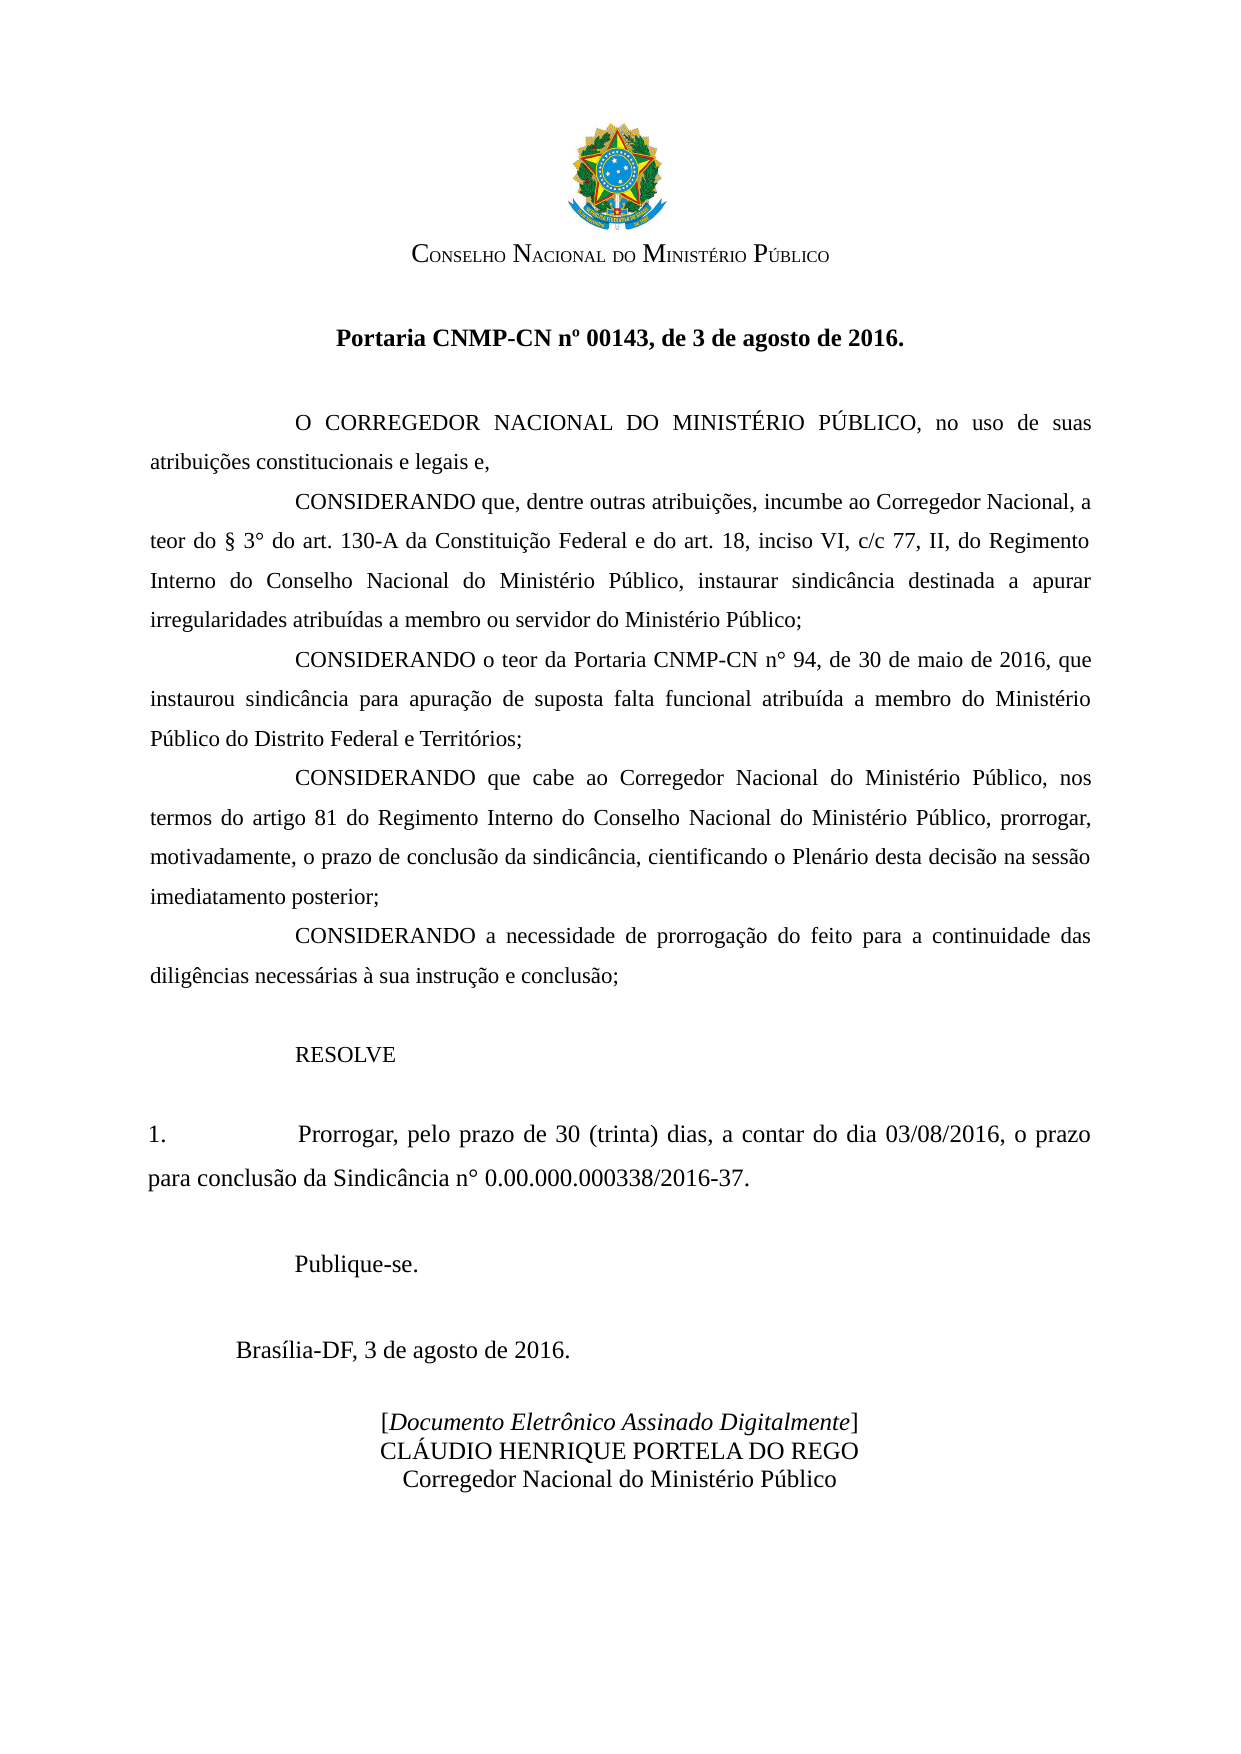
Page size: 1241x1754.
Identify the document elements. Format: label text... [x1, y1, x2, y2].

text CONSIDERANDO o teor da Portaria CNMP-CN n° 94, de 30 de maio de 2016, que instaurou sindicância para apuração de suposta falta funcional atribuída a membro do Ministério Público do Distrito Federal e Territórios; [150, 646, 1093, 751]
list Prorrogar, pelo prazo de 30 (trinta) dias, a contar do dia 03/08/2016, o prazo para conclusão da Sindicância n° 0.00.000.000338/2016-37. [148, 1119, 1093, 1191]
text CONSIDERANDO que cabe ao Corregedor Nacional do Ministério Público, nos termos do artigo 81 do Regimento Interno do Conselho Nacional do Ministério Público, prorrogar, motivadamente, o prazo de conclusão da sindicância, cientificando o Plenário desta decisão na sessão imediatamento posterior; [150, 764, 1093, 909]
text O CORREGEDOR NACIONAL DO MINISTÉRIO PÚBLICO, no uso de suas atribuições constitucionais e legais e, [150, 409, 1093, 475]
text Portaria CNMP-CN nº 00143, de 3 de agosto de 2016. [148, 323, 1093, 351]
text CONSIDERANDO que, dentre outras atribuições, incumbe ao Corregedor Nacional, a teor do § 3° do art. 130-A da Constituição Federal e do art. 18, inciso VI, c/c 77, II, do Regimento Interno do Conselho Nacional do Ministério Público, instaurar sindicância destinada a apurar irregularidades atribuídas a membro ou servidor do Ministério Público; [150, 488, 1093, 633]
text Publique-se. [148, 1249, 1093, 1278]
text RESOLVE [150, 1041, 1093, 1067]
text Corregedor Nacional do Ministério Público [146, 1464, 1093, 1493]
text CONSIDERANDO a necessidade de prorrogação do feito para a continuidade das diligências necessárias à sua instrução e conclusão; [150, 922, 1093, 988]
text [Documento Eletrônico Assinado Digitalmente] [146, 1407, 1093, 1436]
text Brasília-DF, 3 de agosto de 2016. [148, 1335, 1093, 1364]
text CLÁUDIO HENRIQUE PORTELA DO REGO [146, 1436, 1093, 1464]
